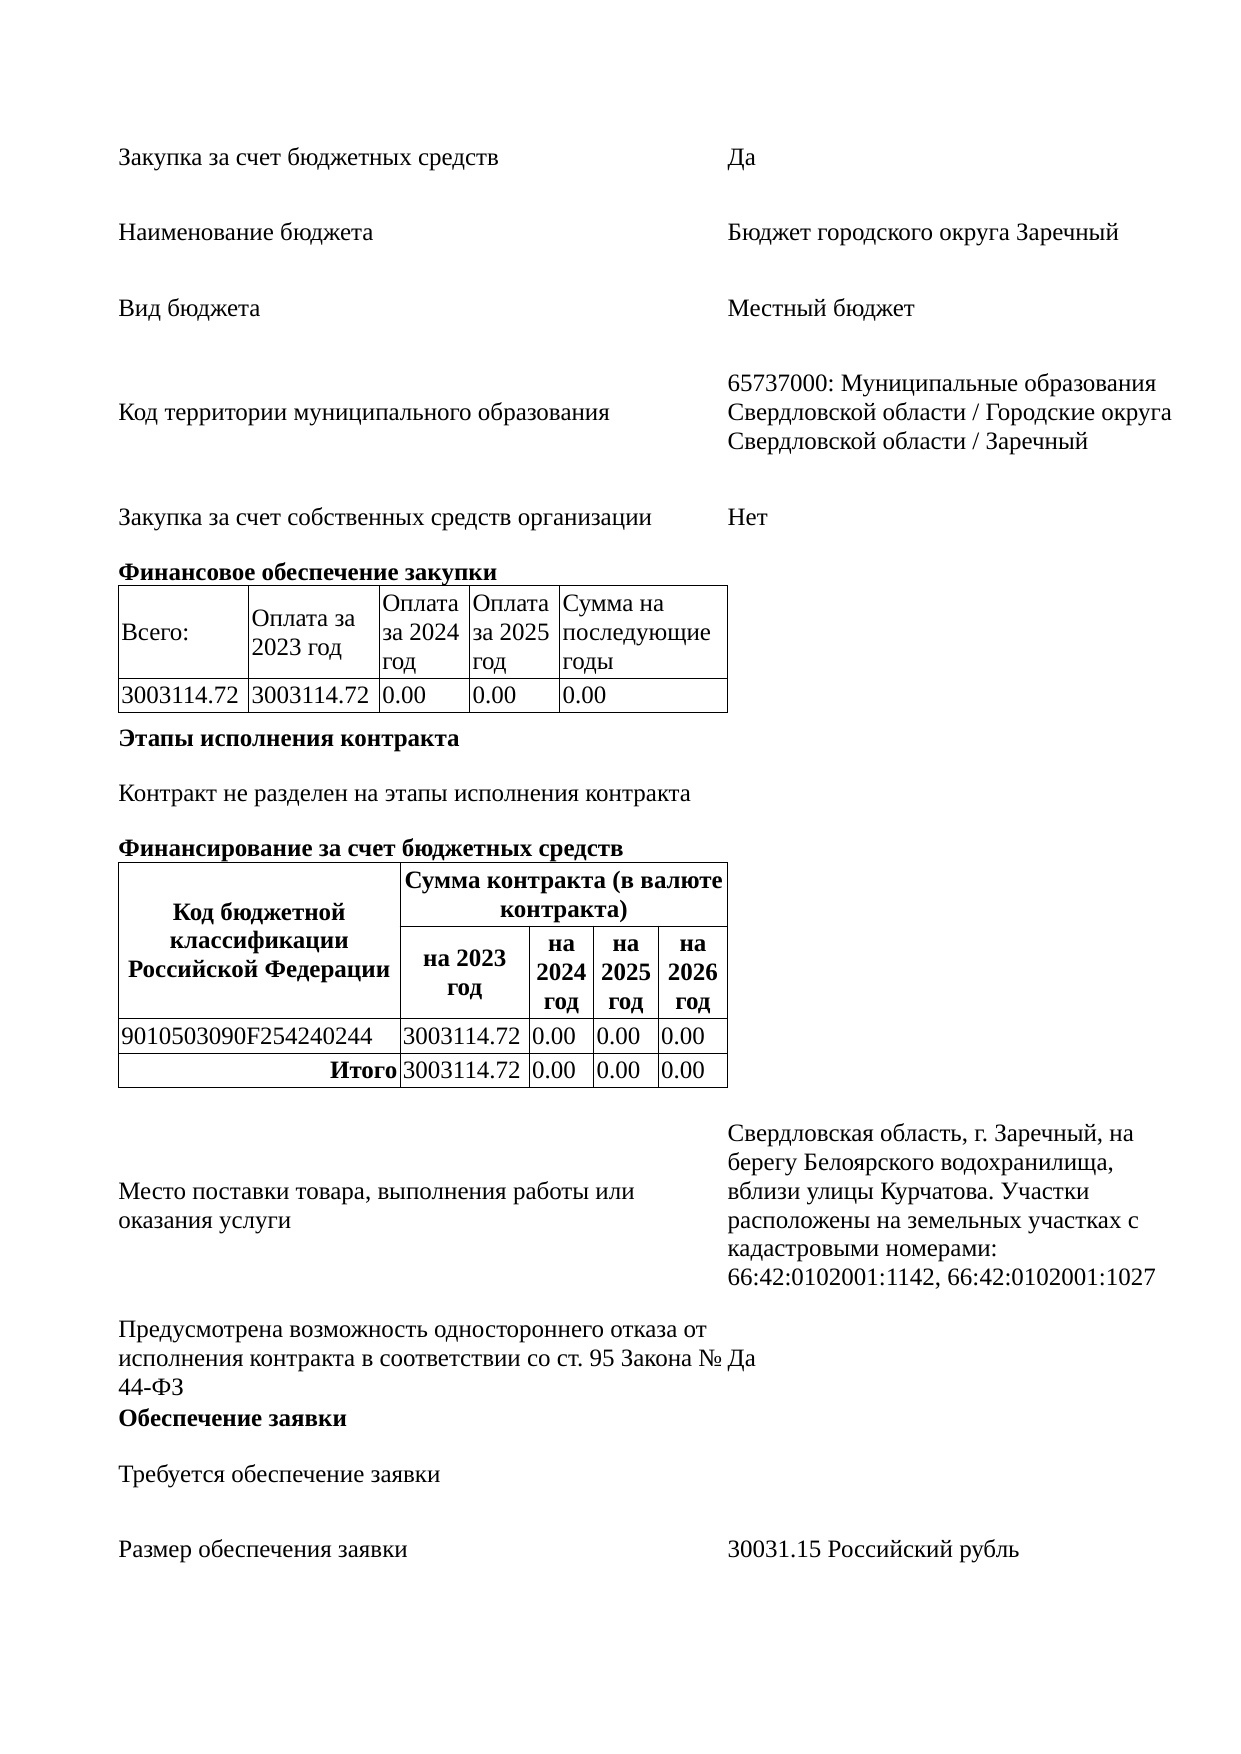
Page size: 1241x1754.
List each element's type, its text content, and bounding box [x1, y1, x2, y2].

table_cell Размер обеспечения заявки [118, 1511, 727, 1586]
table_cell Контракт не разделен на этапы исполнения контракта [118, 755, 1192, 830]
table_cell [728, 1435, 1192, 1511]
table_cell Предусмотрена возможность одностороннего отказа от исполнения контракта в соответствии со ст. 95 Закона № 44-ФЗ [118, 1314, 727, 1401]
table_header Оплата за 2025 год [470, 586, 559, 678]
table_cell 0.00 [470, 679, 559, 712]
table_cell 0.00 [530, 1019, 593, 1052]
table_cell [728, 554, 1192, 715]
table_cell Этапы исполнения контракта [118, 720, 727, 755]
table_cell 0.00 [380, 679, 469, 712]
table_cell 3003114.72 [401, 1054, 529, 1087]
table_cell Закупка за счет собственных средств организации [118, 478, 727, 554]
table_cell Нет [728, 478, 1192, 554]
table_cell на 2025 год [594, 927, 658, 1018]
table_cell [728, 1401, 1192, 1435]
table_cell 9010503090F254240244 [119, 1019, 400, 1052]
table_header Оплата за 2024 год [380, 586, 469, 678]
table_cell Да [728, 118, 1192, 194]
table_cell Местный бюджет [728, 269, 1192, 345]
table_cell Вид бюджета [118, 269, 727, 345]
table_cell 3003114.72 [249, 679, 379, 712]
table_header Всего: [119, 586, 248, 678]
table_cell на 2026 год [659, 927, 727, 1018]
table_header Сумма на последующие годы [560, 586, 727, 678]
table_cell [728, 720, 1192, 755]
table_cell Бюджет городского округа Заречный [728, 194, 1192, 269]
table_cell [118, 1090, 1192, 1095]
table_cell 3003114.72 [401, 1019, 529, 1052]
table_cell Итого [119, 1054, 400, 1087]
table_cell 0.00 [594, 1019, 658, 1052]
table_cell 0.00 [560, 679, 727, 712]
table_cell Закупка за счет бюджетных средств [118, 118, 727, 194]
table_cell Да [728, 1314, 1192, 1401]
table_cell на 2024 год [530, 927, 593, 1018]
table_cell Обеспечение заявки [118, 1401, 727, 1435]
table_cell Код территории муниципального образования [118, 345, 727, 478]
table_cell Наименование бюджета [118, 194, 727, 269]
table_header Оплата за 2023 год [249, 586, 379, 678]
table_cell 3003114.72 [119, 679, 248, 712]
table_cell [728, 830, 1192, 1090]
table_cell 30031.15 Российский рубль [728, 1511, 1192, 1586]
table_cell Финансовое обеспечение закупки [118, 554, 727, 585]
table_cell Место поставки товара, выполнения работы или оказания услуги [118, 1095, 727, 1314]
table_cell Финансирование за счет бюджетных средств [118, 830, 727, 862]
table_header Сумма контракта (в валюте контракта) [401, 863, 727, 926]
table_cell 65737000: Муниципальные образования Свердловской области / Городские округа Свердловской области / Заречный [728, 345, 1192, 478]
table_cell 0.00 [530, 1054, 593, 1087]
table_cell 0.00 [659, 1054, 727, 1087]
table_cell 0.00 [659, 1019, 727, 1052]
table_cell на 2023 год [401, 927, 529, 1018]
table_cell [118, 715, 1192, 720]
table_cell Свердловская область, г. Заречный, на берегу Белоярского водохранилища, вблизи улицы Курчатова. Участки расположены на земельных участках с кадастровыми номерами: 66:42:0102001:1142, 66:42:0102001:1027 [728, 1095, 1192, 1314]
table_header Код бюджетной классификации Российской Федерации [119, 863, 400, 1018]
table_cell Требуется обеспечение заявки [118, 1435, 727, 1511]
table_cell 0.00 [594, 1054, 658, 1087]
